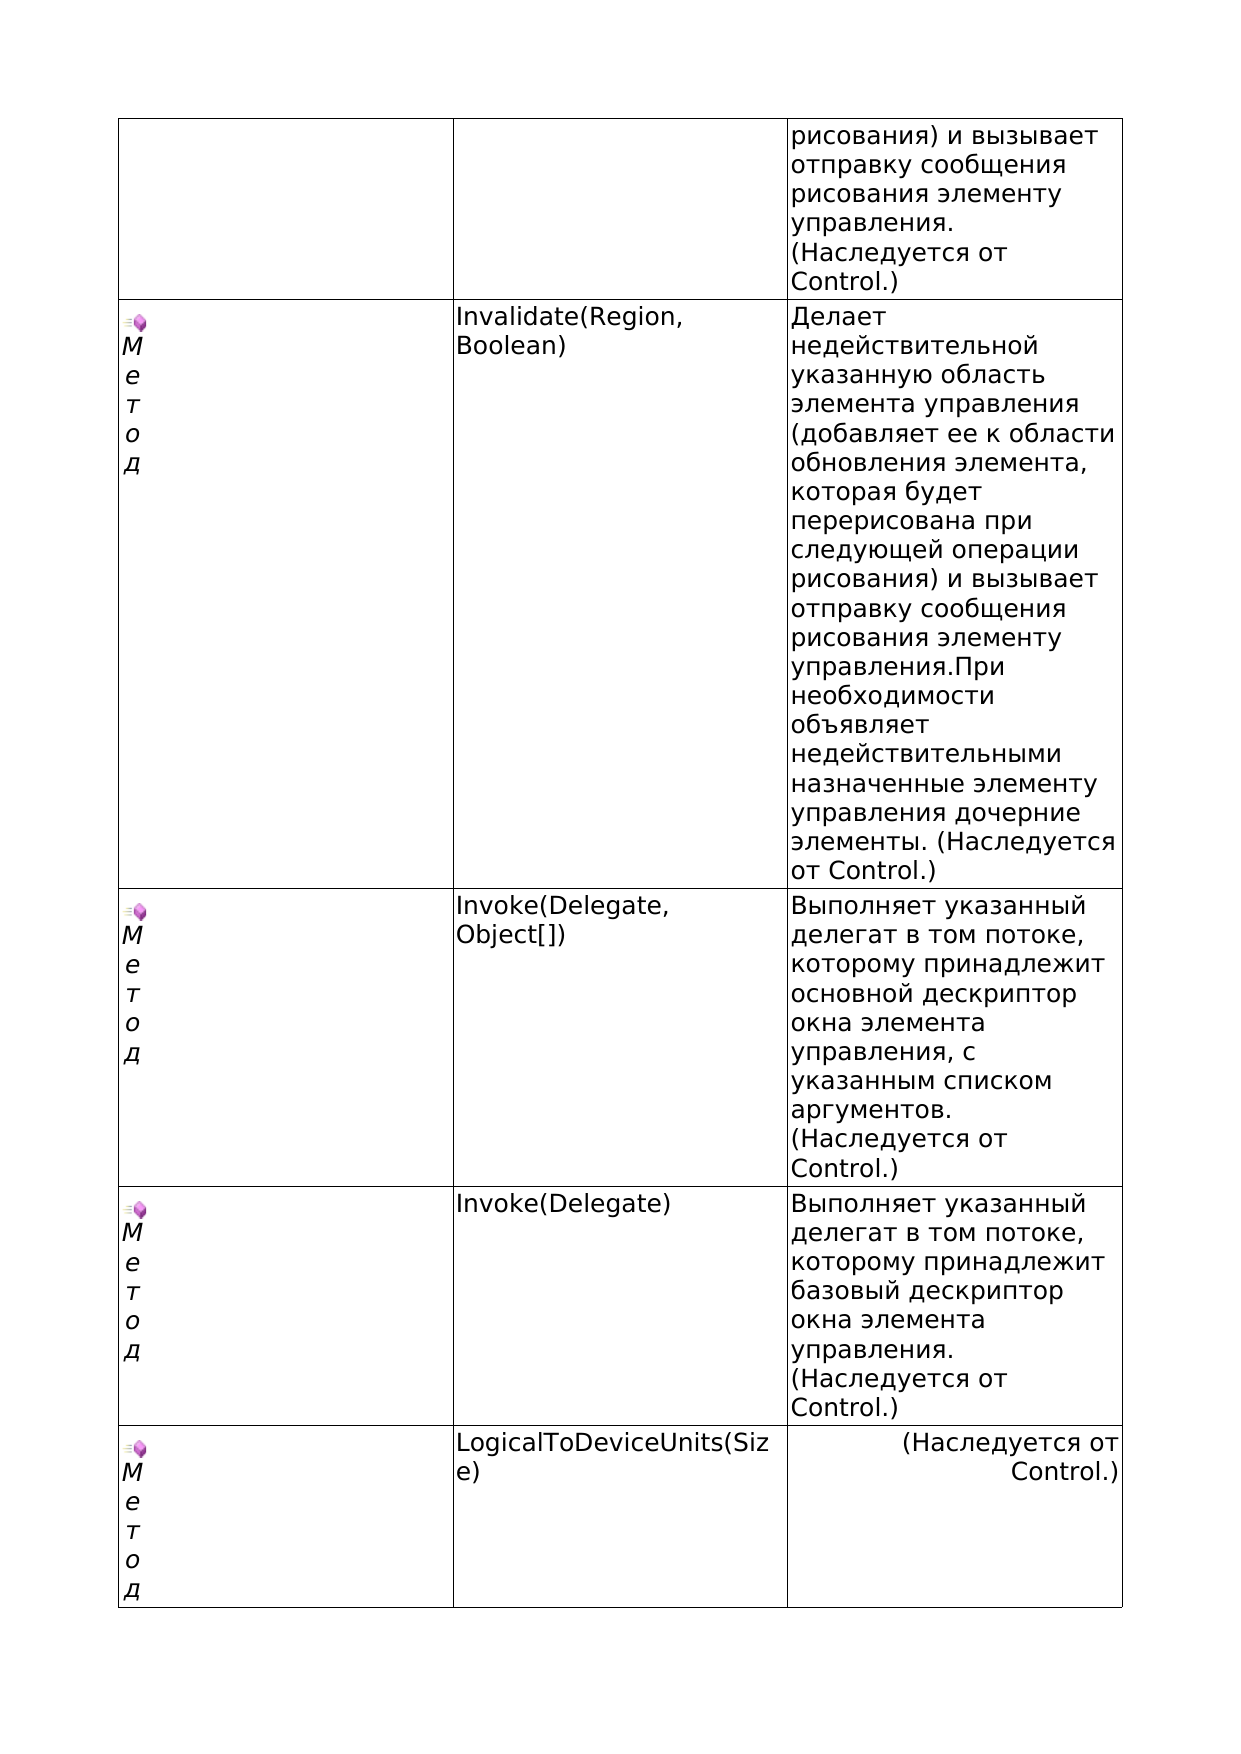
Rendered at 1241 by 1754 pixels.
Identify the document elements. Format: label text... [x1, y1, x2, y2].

table_cell LogicalToDeviceUnits(Size) [454, 1426, 787, 1607]
table_cell [119, 300, 453, 888]
table_cell (Наследуется от Control.) [788, 1426, 1122, 1607]
table_cell Выполняет указанный делегат в том потоке, которому принадлежит базовый дескриптор окна элемента управления. (Наследуется от Control.) [788, 1187, 1122, 1425]
table_cell Invalidate(Region, Boolean) [454, 300, 787, 888]
picture [121, 1440, 147, 1458]
table_cell Делает недействительной указанную область элемента управления (добавляет ее к области обновления элемента, которая будет перерисована при следующей операции рисования) и вызывает отправку сообщения рисования элементу управления.При необходимости объявляет недействительными назначенные элементу управления дочерние элементы. (Наследуется от Control.) [788, 300, 1122, 888]
picture [121, 903, 147, 921]
picture [121, 1201, 147, 1219]
table_cell [119, 119, 453, 299]
table_cell Выполняет указанный делегат в том потоке, которому принадлежит основной дескриптор окна элемента управления, с указанным списком аргументов. (Наследуется от Control.) [788, 889, 1122, 1186]
table_cell [119, 1187, 453, 1425]
table_cell Invoke(Delegate, Object[]) [454, 889, 787, 1186]
picture [121, 314, 147, 332]
table_cell [119, 889, 453, 1186]
table_cell Invoke(Delegate) [454, 1187, 787, 1425]
table_cell [454, 119, 787, 299]
table_cell рисования) и вызывает отправку сообщения рисования элементу управления. (Наследуется от Control.) [788, 119, 1122, 299]
table_cell [119, 1426, 453, 1607]
